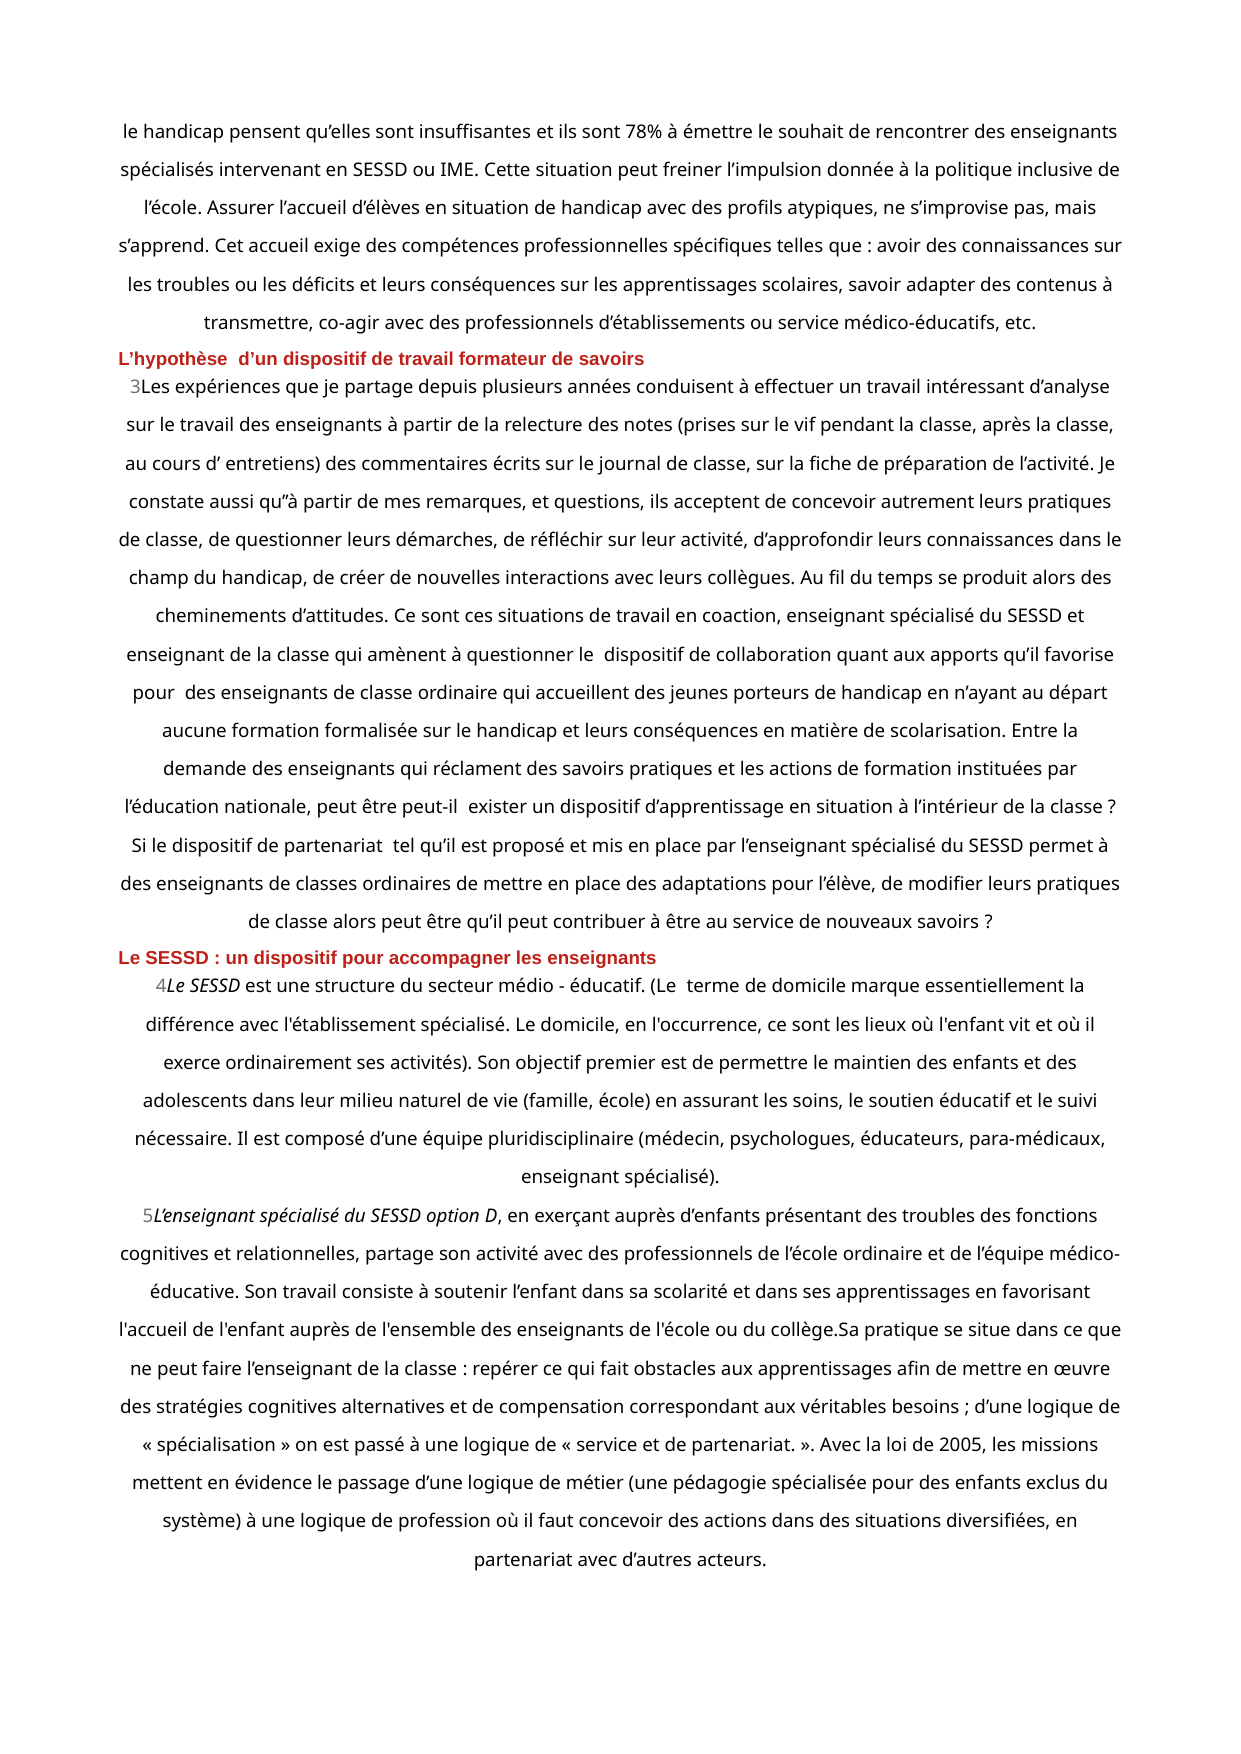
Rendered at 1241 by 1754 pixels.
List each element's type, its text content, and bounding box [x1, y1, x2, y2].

text 5L’enseignant spécialisé du SESSD option D, en exerçant auprès d’enfants présentant des troubles des fonctions cognitives et relationnelles, partage son activité avec des professionnels de l’école ordinaire et de l’équipe médico-éducative. Son travail consiste à soutenir l’enfant dans sa scolarité et dans ses apprentissages en favorisant l'accueil de l'enfant auprès de l'ensemble des enseignants de l'école ou du collège.Sa pratique se situe dans ce que ne peut faire l’enseignant de la classe : repérer ce qui fait obstacles aux apprentissages afin de mettre en œuvre des stratégies cognitives alternatives et de compensation correspondant aux véritables besoins ; d’une logique de « spécialisation » on est passé à une logique de « service et de partenariat. ». Avec la loi de 2005, les missions mettent en évidence le passage d’une logique de métier (une pédagogie spécialisée pour des enfants exclus du système) à une logique de profession où il faut concevoir des actions dans des situations diversifiées, en partenariat avec d’autres acteurs. [118, 1202, 1122, 1572]
text 4Le SESSD est une structure du secteur médio - éducatif. (Le terme de domicile marque essentiellement la différence avec l'établissement spécialisé. Le domicile, en l'occurrence, ce sont les lieux où l'enfant vit et où il exerce ordinairement ses activités). Son objectif premier est de permettre le maintien des enfants et des adolescents dans leur milieu naturel de vie (famille, école) en assurant les soins, le soutien éducatif et le suivi nécessaire. Il est composé d’une équipe pluridisciplinaire (médecin, psychologues, éducateurs, para-médicaux, enseignant spécialisé). [118, 973, 1122, 1189]
text le handicap pensent qu’elles sont insuffisantes et ils sont 78% à émettre le souhait de rencontrer des enseignants spécialisés intervenant en SESSD ou IME. Cette situation peut freiner l’impulsion donnée à la politique inclusive de l’école. Assurer l’accueil d’élèves en situation de handicap avec des profils atypiques, ne s’improvise pas, mais s’apprend. Cet accueil exige des compétences professionnelles spécifiques telles que : avoir des connaissances sur les troubles ou les déficits et leurs conséquences sur les apprentissages scolaires, savoir adapter des contenus à transmettre, co-agir avec des professionnels d’établissements ou service médico-éducatifs, etc. [118, 118, 1122, 335]
text 3Les expériences que je partage depuis plusieurs années conduisent à effectuer un travail intéressant d’analyse sur le travail des enseignants à partir de la relecture des notes (prises sur le vif pendant la classe, après la classe, au cours d’ entretiens) des commentaires écrits sur le journal de classe, sur la fiche de préparation de l’activité. Je constate aussi qu’’à partir de mes remarques, et questions, ils acceptent de concevoir autrement leurs pratiques de classe, de questionner leurs démarches, de réfléchir sur leur activité, d’approfondir leurs connaissances dans le champ du handicap, de créer de nouvelles interactions avec leurs collègues. Au fil du temps se produit alors des cheminements d’attitudes. Ce sont ces situations de travail en coaction, enseignant spécialisé du SESSD et enseignant de la classe qui amènent à questionner le dispositif de collaboration quant aux apports qu’il favorise pour des enseignants de classe ordinaire qui accueillent des jeunes porteurs de handicap en n’ayant au départ aucune formation formalisée sur le handicap et leurs conséquences en matière de scolarisation. Entre la demande des enseignants qui réclament des savoirs pratiques et les actions de formation instituées par l’éducation nationale, peut être peut-il exister un dispositif d’apprentissage en situation à l’intérieur de la classe ? Si le dispositif de partenariat tel qu’il est proposé et mis en place par l’enseignant spécialisé du SESSD permet à des enseignants de classes ordinaires de mettre en place des adaptations pour l’élève, de modifier leurs pratiques de classe alors peut être qu’il peut contribuer à être au service de nouveaux savoirs ? [118, 373, 1122, 934]
subtitle Le SESSD : un dispositif pour accompagner les enseignants [118, 947, 1122, 968]
subtitle L’hypothèse d’un dispositif de travail formateur de savoirs [118, 347, 1122, 369]
